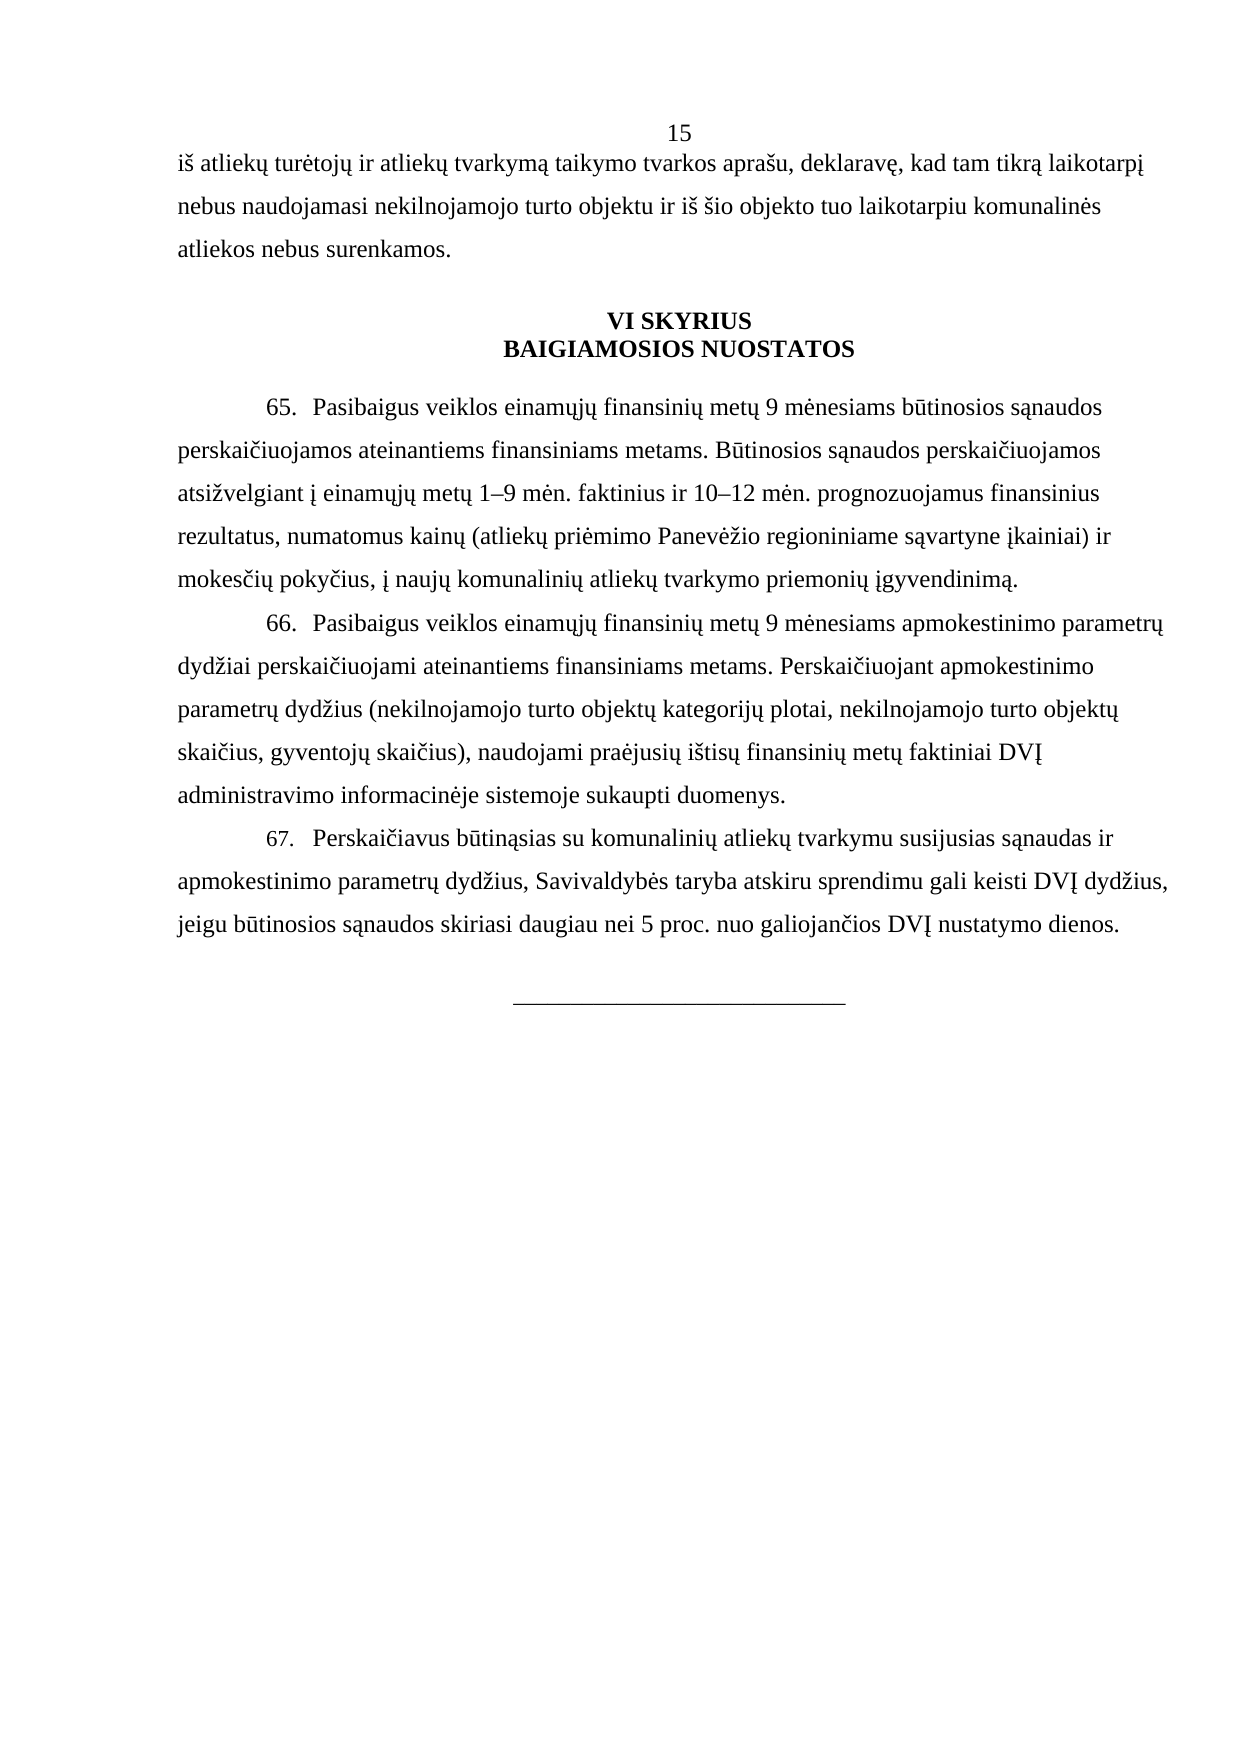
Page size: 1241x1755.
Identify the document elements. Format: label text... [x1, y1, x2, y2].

text 65. Pasibaigus veiklos einamųjų finansinių metų 9 mėnesiams būtinosios sąnaudos perskaičiuojamos ateinantiems finansiniams metams. Būtinosios sąnaudos perskaičiuojamos atsižvelgiant į einamųjų metų 1–9 mėn. faktinius ir 10–12 mėn. prognozuojamus finansinius rezultatus, numatomus kainų (atliekų priėmimo Panevėžio regioniniame sąvartyne įkainiai) ir mokesčių pokyčius, į naujų komunalinių atliekų tvarkymo priemonių įgyvendinimą. [177, 392, 1181, 593]
text VI SKYRIUS [177, 306, 1181, 334]
text iš atliekų turėtojų ir atliekų tvarkymą taikymo tvarkos aprašu, deklaravę, kad tam tikrą laikotarpį nebus naudojamasi nekilnojamojo turto objektu ir iš šio objekto tuo laikotarpiu komunalinės atliekos nebus surenkamos. [177, 148, 1181, 263]
text 66. Pasibaigus veiklos einamųjų finansinių metų 9 mėnesiams apmokestinimo parametrų dydžiai perskaičiuojami ateinantiems finansiniams metams. Perskaičiuojant apmokestinimo parametrų dydžius (nekilnojamojo turto objektų kategorijų plotai, nekilnojamojo turto objektų skaičius, gyventojų skaičius), naudojami praėjusių ištisų finansinių metų faktiniai DVĮ administravimo informacinėje sistemoje sukaupti duomenys. [177, 608, 1181, 809]
text _____________________________ [177, 981, 1181, 1008]
text 67. Perskaičiavus būtinąsias su komunalinių atliekų tvarkymu susijusias sąnaudas ir apmokestinimo parametrų dydžius, Savivaldybės taryba atskiru sprendimu gali keisti DVĮ dydžius, jeigu būtinosios sąnaudos skiriasi daugiau nei 5 proc. nuo galiojančios DVĮ nustatymo dienos. [177, 823, 1181, 938]
text BAIGIAMOSIOS NUOSTATOS [177, 334, 1181, 363]
